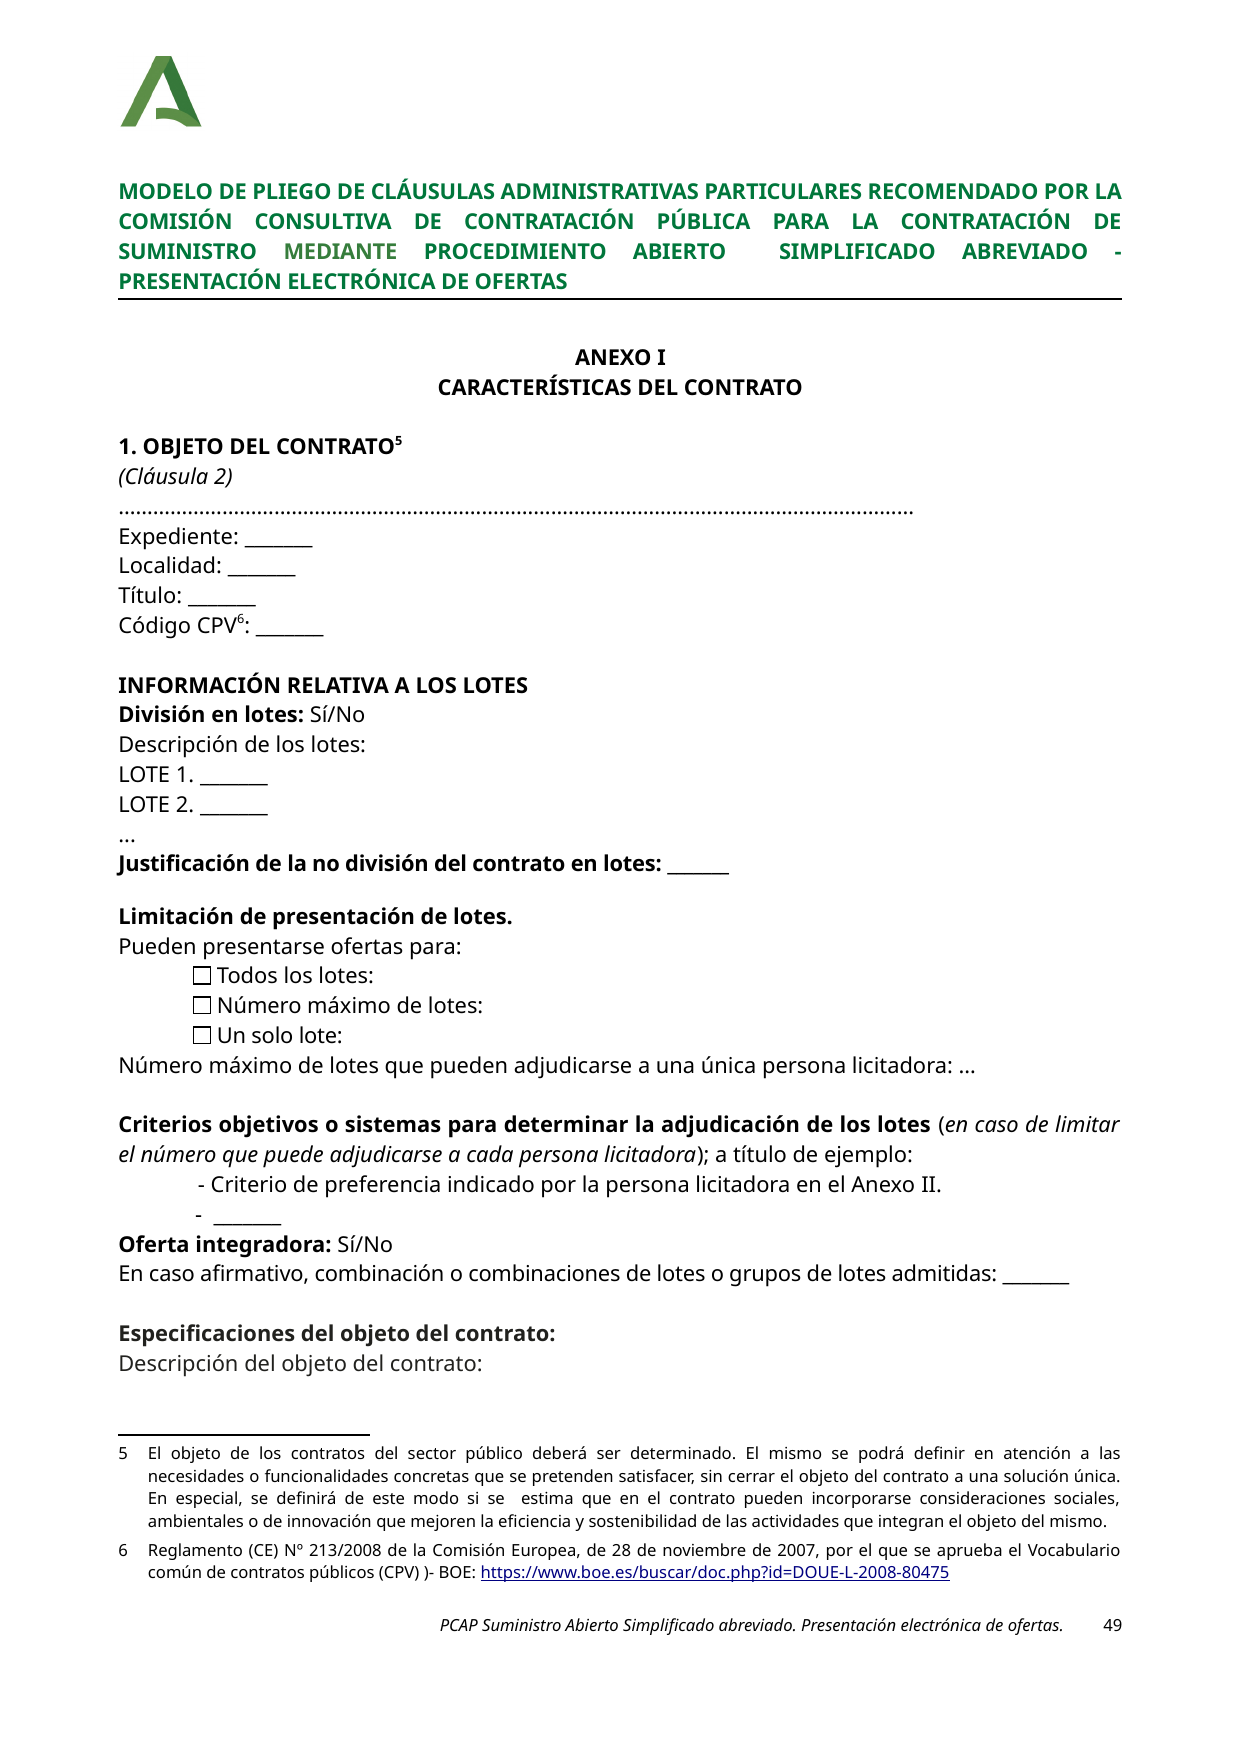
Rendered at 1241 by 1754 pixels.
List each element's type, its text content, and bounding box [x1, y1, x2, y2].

text - _______ [118, 1199, 1122, 1229]
text LOTE 2. _______ [118, 789, 1122, 819]
text Especificaciones del objeto del contrato: [118, 1318, 1122, 1348]
text Oferta integradora: Sí/No [118, 1229, 1122, 1258]
text Descripción del objeto del contrato: [118, 1348, 1122, 1378]
text Criterios objetivos o sistemas para determinar la adjudicación de los lotes (en caso de limitar el número que puede adjudicarse a cada persona licitadora); a título de ejemplo: [118, 1109, 1122, 1169]
text Número máximo de lotes que pueden adjudicarse a una única persona licitadora: … [118, 1050, 1122, 1080]
text Título: _______ [118, 580, 1122, 610]
text ... [118, 819, 1122, 848]
text Código CPV: _______ [118, 610, 1122, 640]
text División en lotes: Sí/No [118, 699, 1122, 729]
text Pueden presentarse ofertas para: [118, 931, 1122, 961]
text 1. OBJETO DEL CONTRATO [118, 431, 1122, 461]
text Expediente: _______ [118, 521, 1122, 551]
text Número máximo de lotes: [118, 990, 1122, 1020]
text ANEXO I [118, 342, 1122, 372]
text (Cláusula 2) [118, 461, 1122, 491]
text El objeto de los contratos del sector público deberá ser determinado. El mismo se podrá definir en atención a las necesidades o funcionalidades concretas que se pretenden satisfacer, sin cerrar el objeto del contrato a una solución única. En especial, se definirá de este modo si se estima que en el contrato pueden incorporarse consideraciones sociales, ambientales o de innovación que mejoren la eficiencia y sostenibilidad de las actividades que integran el objeto del mismo. [118, 1441, 1122, 1532]
picture [116, 52, 205, 131]
text Descripción de los lotes: [118, 729, 1122, 759]
text Justificación de la no división del contrato en lotes: _______ [118, 848, 1122, 878]
text Todos los lotes: [118, 961, 1122, 990]
text - Criterio de preferencia indicado por la persona licitadora en el Anexo II. [118, 1169, 1122, 1199]
text ………………………………………………………………………………………………………………………... [118, 491, 1122, 521]
text Reglamento (CE) Nº 213/2008 de la Comisión Europea, de 28 de noviembre de 2007, por el que se aprueba el Vocabulario común de contratos públicos (CPV) )- BOE: https://www.boe.es/buscar/doc.php?id=DOUE-L-2008-80475 [118, 1538, 1122, 1584]
text Localidad: _______ [118, 551, 1122, 580]
text INFORMACIÓN RELATIVA A LOS LOTES [118, 670, 1122, 699]
text MODELO DE PLIEGO DE CLÁUSULAS ADMINISTRATIVAS PARTICULARES RECOMENDADO POR LA COMISIÓN CONSULTIVA DE CONTRATACIÓN PÚBLICA PARA LA CONTRATACIÓN DE SUMINISTRO MEDIANTE PROCEDIMIENTO ABIERTO SIMPLIFICADO ABREVIADO - PRESENTACIÓN ELECTRÓNICA DE OFERTAS [118, 176, 1122, 298]
text CARACTERÍSTICAS DEL CONTRATO [118, 372, 1122, 402]
text Limitación de presentación de lotes. [118, 901, 1122, 931]
text LOTE 1. _______ [118, 759, 1122, 789]
text Un solo lote: [118, 1020, 1122, 1050]
text En caso afirmativo, combinación o combinaciones de lotes o grupos de lotes admitidas: _______ [118, 1258, 1122, 1288]
